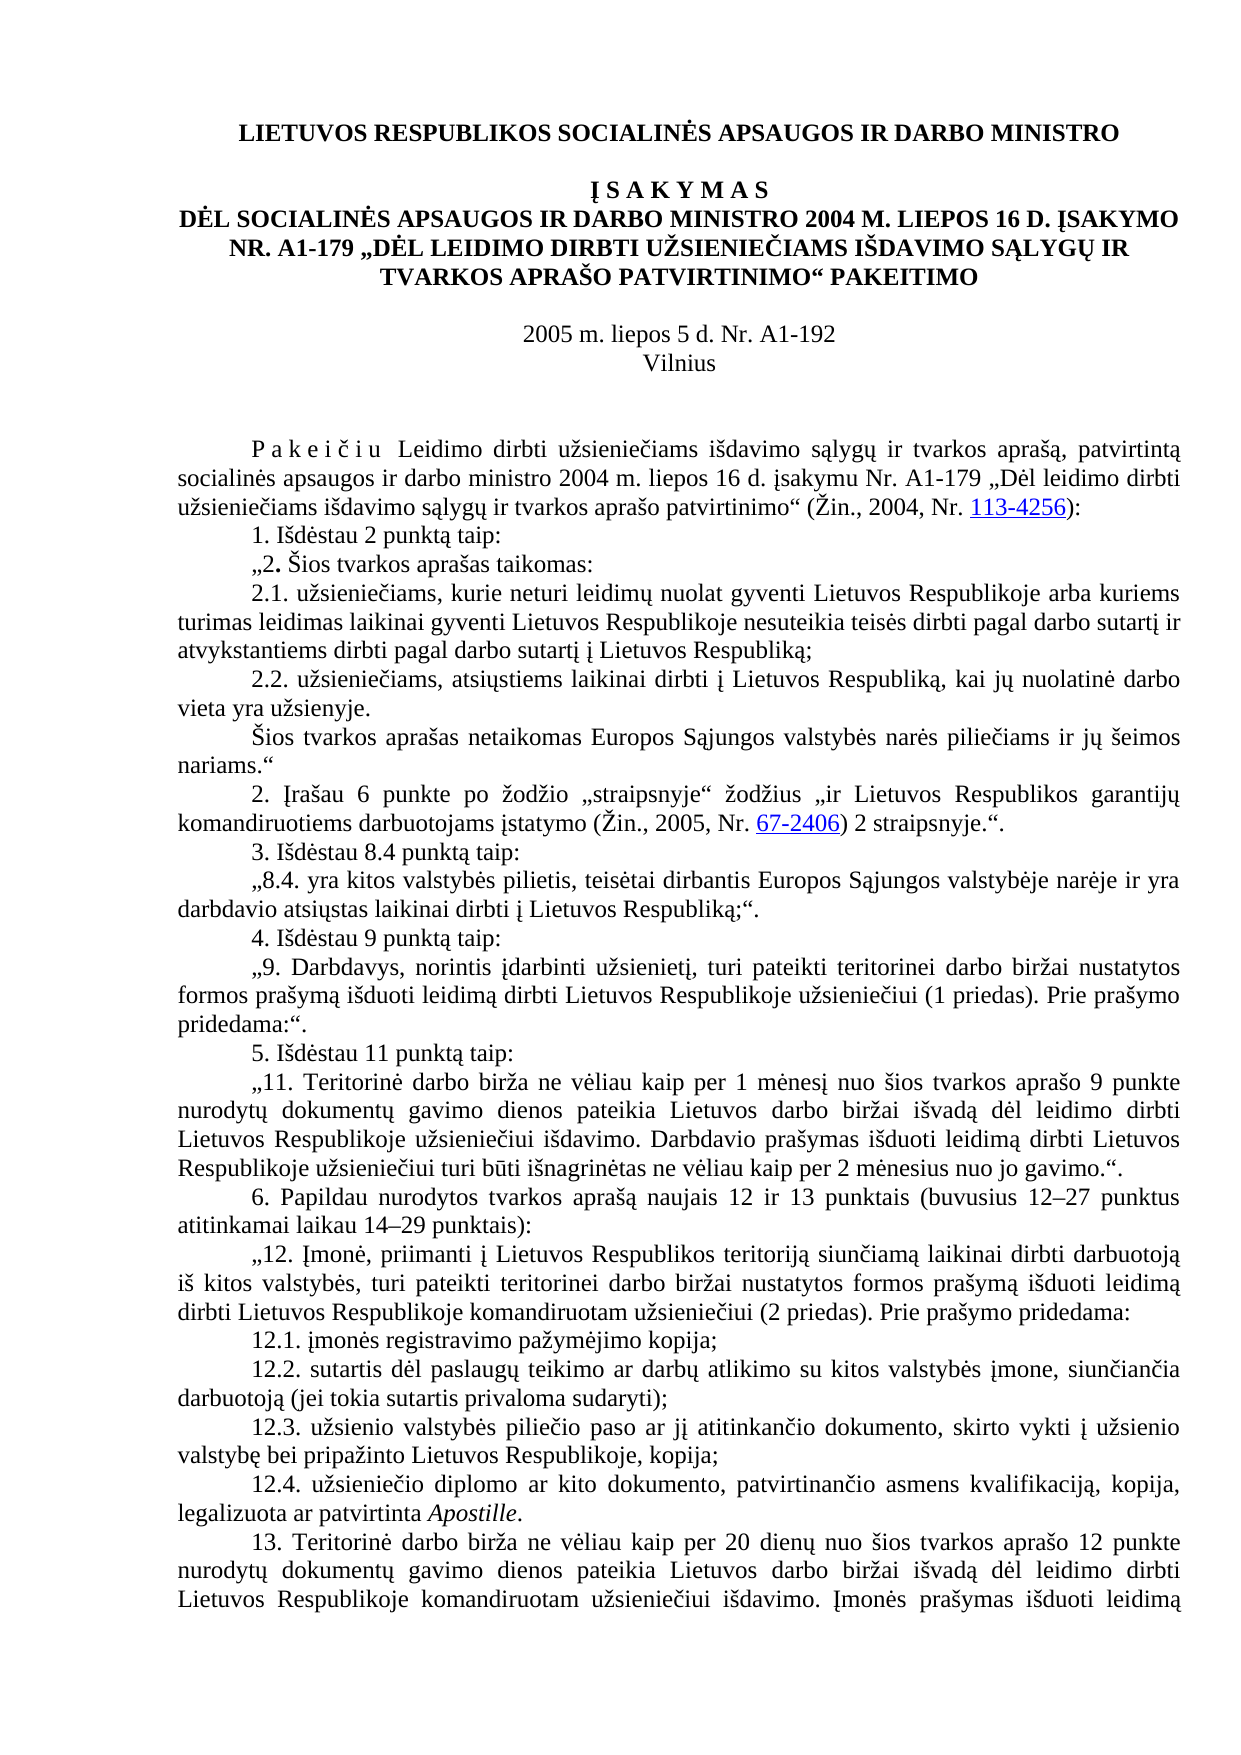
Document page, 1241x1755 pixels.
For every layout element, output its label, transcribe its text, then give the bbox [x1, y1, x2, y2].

text „2. Šios tvarkos aprašas taikomas: [177, 549, 1181, 578]
text 2. Įrašau 6 punkte po žodžio „straipsnyje“ žodžius „ir Lietuvos Respublikos garantijų komandiruotiems darbuotojams įstatymo (Žin., 2005, Nr. 67-2406) 2 straipsnyje.“. [177, 779, 1181, 837]
text 12.4. užsieniečio diplomo ar kito dokumento, patvirtinančio asmens kvalifikaciją, kopija, legalizuota ar patvirtinta Apostille. [177, 1469, 1181, 1527]
text 2005 m. liepos 5 d. Nr. A1-192 [177, 319, 1181, 348]
text „12. Įmonė, priimanti į Lietuvos Respublikos teritoriją siunčiamą laikinai dirbti darbuotoją iš kitos valstybės, turi pateikti teritorinei darbo biržai nustatytos formos prašymą išduoti leidimą dirbti Lietuvos Respublikoje komandiruotam užsieniečiui (2 priedas). Prie prašymo pridedama: [177, 1239, 1181, 1326]
text 12.1. įmonės registravimo pažymėjimo kopija; [177, 1326, 1181, 1354]
text LIETUVOS RESPUBLIKOS SOCIALINĖS APSAUGOS IR DARBO MINISTRO [177, 118, 1181, 147]
text 6. Papildau nurodytos tvarkos aprašą naujais 12 ir 13 punktais (buvusius 12–27 punktus atitinkamai laikau 14–29 punktais): [177, 1182, 1181, 1239]
text „9. Darbdavys, norintis įdarbinti užsienietį, turi pateikti teritorinei darbo biržai nustatytos formos prašymą išduoti leidimą dirbti Lietuvos Respublikoje užsieniečiui (1 priedas). Prie prašymo pridedama:“. [177, 952, 1181, 1038]
text 4. Išdėstau 9 punktą taip: [177, 923, 1181, 952]
text 13. Teritorinė darbo birža ne vėliau kaip per 20 dienų nuo šios tvarkos aprašo 12 punkte nurodytų dokumentų gavimo dienos pateikia Lietuvos darbo biržai išvadą dėl leidimo dirbti Lietuvos Respublikoje komandiruotam užsieniečiui išdavimo. Įmonės prašymas išduoti leidimą [177, 1527, 1181, 1613]
text Vilnius [177, 348, 1181, 377]
text „11. Teritorinė darbo birža ne vėliau kaip per 1 mėnesį nuo šios tvarkos aprašo 9 punkte nurodytų dokumentų gavimo dienos pateikia Lietuvos darbo biržai išvadą dėl leidimo dirbti Lietuvos Respublikoje užsieniečiui išdavimo. Darbdavio prašymas išduoti leidimą dirbti Lietuvos Respublikoje užsieniečiui turi būti išnagrinėtas ne vėliau kaip per 2 mėnesius nuo jo gavimo.“. [177, 1067, 1181, 1182]
text 12.2. sutartis dėl paslaugų teikimo ar darbų atlikimo su kitos valstybės įmone, siunčiančia darbuotoją (jei tokia sutartis privaloma sudaryti); [177, 1354, 1181, 1412]
text Pakeičiu Leidimo dirbti užsieniečiams išdavimo sąlygų ir tvarkos aprašą, patvirtintą socialinės apsaugos ir darbo ministro 2004 m. liepos 16 d. įsakymu Nr. A1-179 „Dėl leidimo dirbti užsieniečiams išdavimo sąlygų ir tvarkos aprašo patvirtinimo“ (Žin., 2004, Nr. 113-4256): [177, 434, 1181, 521]
text 1. Išdėstau 2 punktą taip: [177, 521, 1181, 549]
text Į S A K Y M A S [177, 176, 1181, 204]
text 2.2. užsieniečiams, atsiųstiems laikinai dirbti į Lietuvos Respubliką, kai jų nuolatinė darbo vieta yra užsienyje. [177, 664, 1181, 722]
text 5. Išdėstau 11 punktą taip: [177, 1038, 1181, 1067]
text Šios tvarkos aprašas netaikomas Europos Sąjungos valstybės narės piliečiams ir jų šeimos nariams.“ [177, 722, 1181, 779]
text 2.1. užsieniečiams, kurie neturi leidimų nuolat gyventi Lietuvos Respublikoje arba kuriems turimas leidimas laikinai gyventi Lietuvos Respublikoje nesuteikia teisės dirbti pagal darbo sutartį ir atvykstantiems dirbti pagal darbo sutartį į Lietuvos Respubliką; [177, 578, 1181, 664]
text „8.4. yra kitos valstybės pilietis, teisėtai dirbantis Europos Sąjungos valstybėje narėje ir yra darbdavio atsiųstas laikinai dirbti į Lietuvos Respubliką;“. [177, 866, 1181, 923]
text 12.3. užsienio valstybės piliečio paso ar jį atitinkančio dokumento, skirto vykti į užsienio valstybę bei pripažinto Lietuvos Respublikoje, kopija; [177, 1412, 1181, 1469]
text 3. Išdėstau 8.4 punktą taip: [177, 837, 1181, 866]
text DĖL SOCIALINĖS APSAUGOS IR DARBO MINISTRO 2004 M. LIEPOS 16 D. ĮSAKYMO NR. A1-179 „DĖL LEIDIMO DIRBTI UŽSIENIEČIAMS IŠDAVIMO SĄLYGŲ IR TVARKOS APRAŠO PATVIRTINIMO“ PAKEITIMO [177, 204, 1181, 291]
